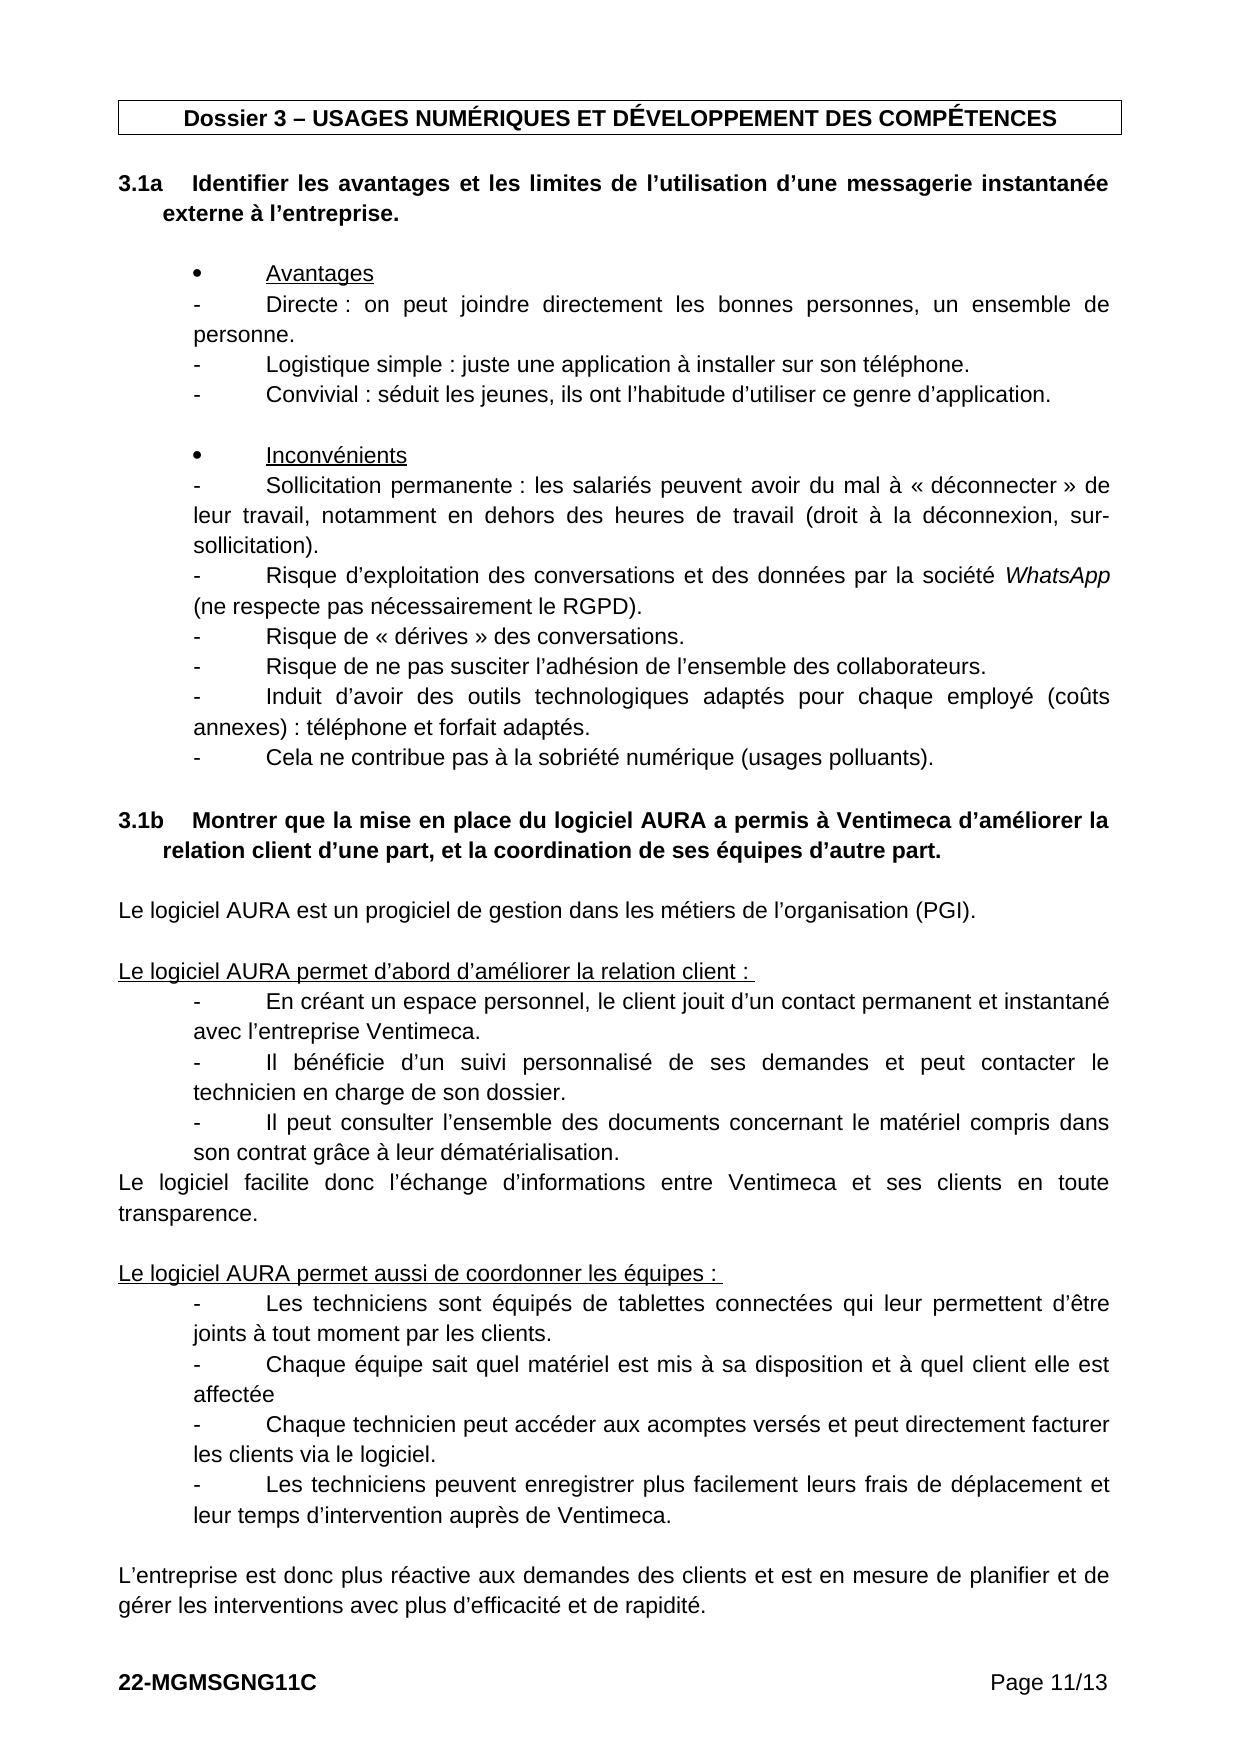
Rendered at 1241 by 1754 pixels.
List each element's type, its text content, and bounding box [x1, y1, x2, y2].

list Inconvénients [193, 442, 1110, 468]
list Sollicitation permanente : les salariés peuvent avoir du mal à « déconnecter » de leur travail, notamment en dehors des heures de travail (droit à la déconnexion, sur-sollicitation). [193, 472, 1110, 558]
text L’entreprise est donc plus réactive aux demandes des clients et est en mesure de planifier et de gérer les interventions avec plus d’efficacité et de rapidité. [118, 1562, 1110, 1619]
list Risque de « dérives » des conversations. [193, 623, 1110, 649]
text Le logiciel AURA permet aussi de coordonner les équipes : [118, 1260, 1110, 1286]
list Convivial : séduit les jeunes, ils ont l’habitude d’utiliser ce genre d’application. [193, 381, 1110, 407]
text 3.1a Identifier les avantages et les limites de l’utilisation d’une messagerie instantanée externe à l’entreprise. [118, 170, 1110, 226]
list Induit d’avoir des outils technologiques adaptés pour chaque employé (coûts annexes) : téléphone et forfait adaptés. [193, 683, 1110, 740]
list Les techniciens peuvent enregistrer plus facilement leurs frais de déplacement et leur temps d’intervention auprès de Ventimeca. [193, 1471, 1110, 1528]
text Le logiciel AURA est un progiciel de gestion dans les métiers de l’organisation (PGI). [118, 897, 1110, 924]
list Risque d’exploitation des conversations et des données par la société WhatsApp (ne respecte pas nécessairement le RGPD). [193, 562, 1110, 619]
list Les techniciens sont équipés de tablettes connectées qui leur permettent d’être joints à tout moment par les clients. [193, 1290, 1110, 1347]
list Il peut consulter l’ensemble des documents concernant le matériel compris dans son contrat grâce à leur dématérialisation. [193, 1109, 1110, 1166]
list Chaque technicien peut accéder aux acomptes versés et peut directement facturer les clients via le logiciel. [193, 1411, 1110, 1468]
list Avantages [193, 260, 1110, 287]
text Le logiciel facilite donc l’échange d’informations entre Ventimeca et ses clients en toute transparence. [118, 1169, 1110, 1226]
text Dossier 3 – USAGES NUMÉRIQUES ET DÉVELOPPEMENT DES COMPÉTENCES [119, 101, 1121, 134]
list Cela ne contribue pas à la sobriété numérique (usages polluants). [193, 744, 1110, 770]
list Directe : on peut joindre directement les bonnes personnes, un ensemble de personne. [193, 291, 1110, 347]
list Risque de ne pas susciter l’adhésion de l’ensemble des collaborateurs. [193, 653, 1110, 679]
list Chaque équipe sait quel matériel est mis à sa disposition et à quel client elle est affectée [193, 1351, 1110, 1407]
list En créant un espace personnel, le client jouit d’un contact permanent et instantané avec l’entreprise Ventimeca. [193, 988, 1110, 1045]
text Le logiciel AURA permet d’abord d’améliorer la relation client : [118, 958, 1110, 984]
list Il bénéficie d’un suivi personnalisé de ses demandes et peut contacter le technicien en charge de son dossier. [193, 1048, 1110, 1105]
list Logistique simple : juste une application à installer sur son téléphone. [193, 351, 1110, 377]
text 3.1b Montrer que la mise en place du logiciel AURA a permis à Ventimeca d’améliorer la relation client d’une part, et la coordination de ses équipes d’autre part. [118, 807, 1110, 863]
